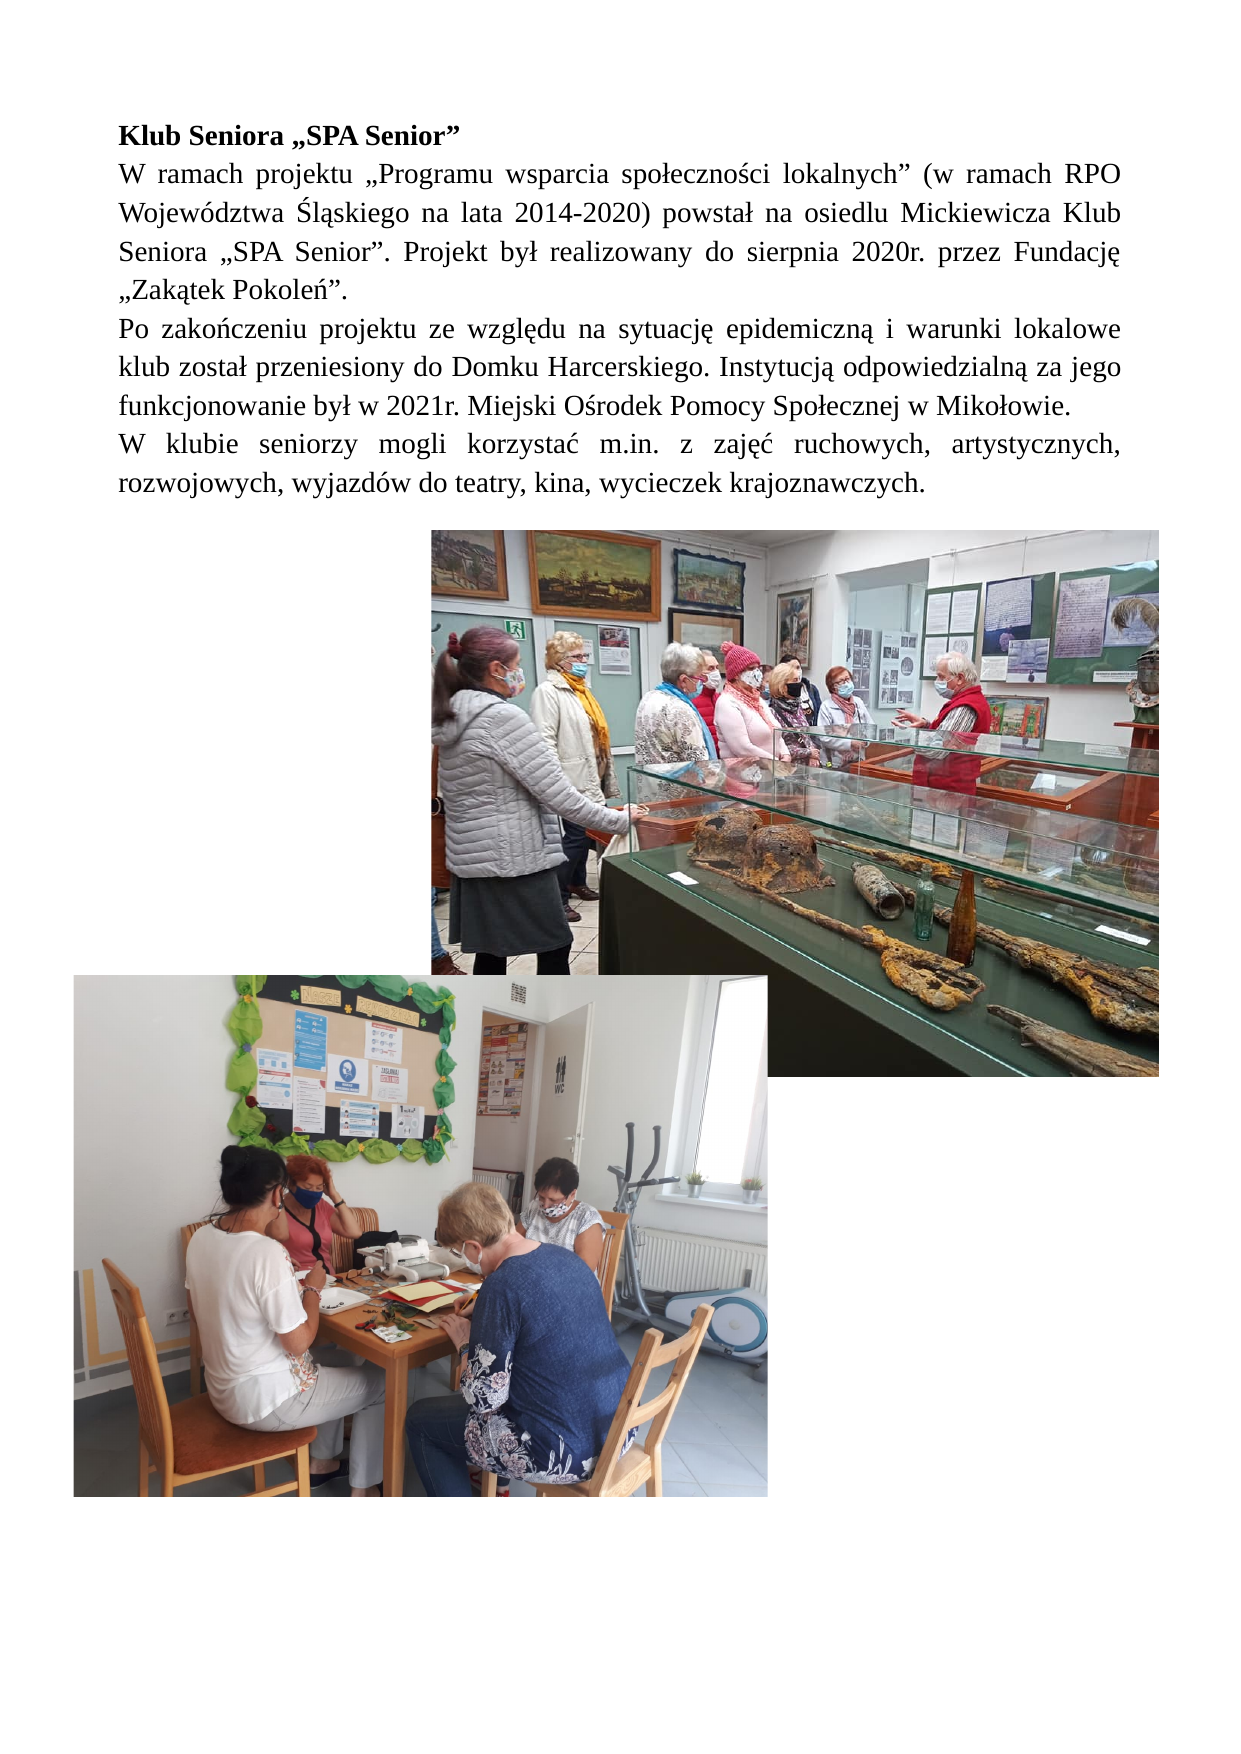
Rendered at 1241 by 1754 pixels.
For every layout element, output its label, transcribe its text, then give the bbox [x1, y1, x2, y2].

picture [73, 530, 1159, 1497]
text Klub Seniora „SPA Senior” [118, 118, 1122, 152]
text Po zakończeniu projektu ze względu na sytuację epidemiczną i warunki lokalowe klub został przeniesiony do Domku Harcerskiego. Instytucją odpowiedzialną za jego funkcjonowanie był w 2021r. Miejski Ośrodek Pomocy Społecznej w Mikołowie. [118, 311, 1122, 421]
text W ramach projektu „Programu wsparcia społeczności lokalnych” (w ramach RPO Województwa Śląskiego na lata 2014-2020) powstał na osiedlu Mickiewicza Klub Seniora „SPA Senior”. Projekt był realizowany do sierpnia 2020r. przez Fundację „Zakątek Pokoleń”. [118, 157, 1122, 306]
text W klubie seniorzy mogli korzystać m.in. z zajęć ruchowych, artystycznych, rozwojowych, wyjazdów do teatry, kina, wycieczek krajoznawczych. [118, 426, 1122, 498]
